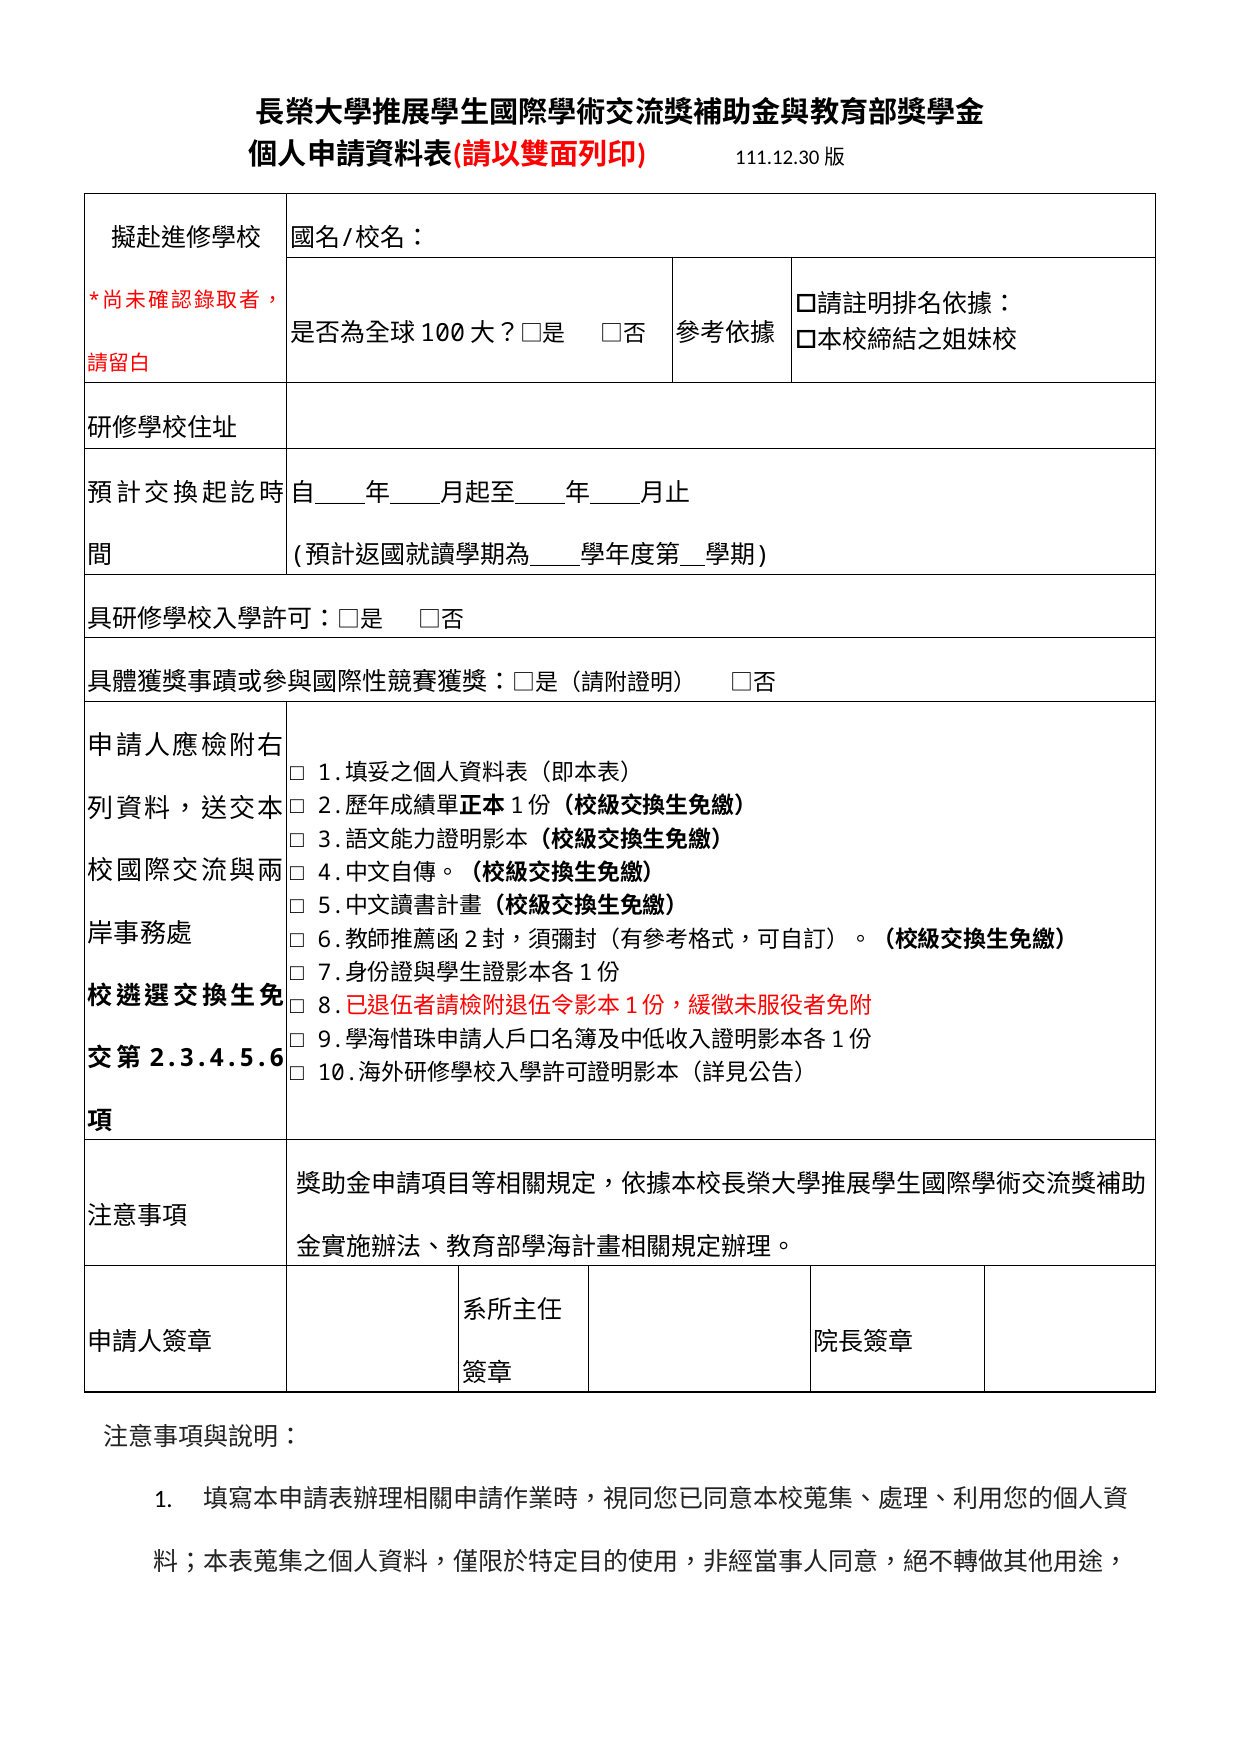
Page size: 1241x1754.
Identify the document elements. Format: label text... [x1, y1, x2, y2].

table_cell 獎助金申請項目等相關規定，依據本校長榮大學推展學生國際學術交流獎補助金實施辦法、教育部學海計畫相關規定辦理。 [287, 1140, 1155, 1265]
table_cell 請註明排名依據： 本校締結之姐妹校 [792, 258, 1155, 382]
table_cell 是否為全球100大？□是 □否 [287, 258, 672, 382]
table_cell 系所主任簽章 [459, 1266, 588, 1391]
table_cell 院長簽章 [811, 1266, 984, 1391]
table_cell 自＿＿年＿＿月起至＿＿年＿＿月止 (預計返國就讀學期為＿＿學年度第＿學期) [287, 449, 1155, 574]
table_cell 擬赴進修學校 *尚未確認錄取者，請留白 [85, 194, 286, 382]
table_cell [985, 1266, 1155, 1391]
table_cell 具研修學校入學許可：□是 □否 [85, 575, 1155, 637]
table_cell 參考依據 [673, 258, 791, 382]
text 注意事項與說明： [103, 1393, 1137, 1455]
table_cell [589, 1266, 810, 1391]
table_cell 預計交換起訖時間 [85, 449, 286, 574]
table_cell 注意事項 [85, 1140, 286, 1265]
table_cell 申請人應檢附右列資料，送交本校國際交流與兩岸事務處 校遴選交換生免交第2.3.4.5.6項 [85, 702, 286, 1139]
table_cell 具體獲獎事蹟或參與國際性競賽獲獎：□是（請附證明） □否 [85, 638, 1155, 701]
table_cell 申請人簽章 [85, 1266, 286, 1391]
table_cell 研修學校住址 [85, 383, 286, 448]
list 填寫本申請表辦理相關申請作業時，視同您已同意本校蒐集、處理、利用您的個人資料；本表蒐集之個人資料，僅限於特定目的使用，非經當事人同意，絕不轉做其他用途， [153, 1455, 1137, 1580]
table_cell [287, 1266, 458, 1391]
table_cell □ 1.填妥之個人資料表（即本表） □ 2.歷年成績單正本1份（校級交換生免繳） □ 3.語文能力證明影本（校級交換生免繳） □ 4.中文自傳。（校級交換生免繳） □ 5.中文讀書計畫（校級交換生免繳） □ 6.教師推薦函2封，須彌封（有參考格式，可自訂）。（校級交換生免繳） □ 7.身份證與學生證影本各1份 □ 8.已退伍者請檢附退伍令影本1份，緩徵未服役者免附 □ 9.學海惜珠申請人戶口名簿及中低收入證明影本各1份 □ 10.海外研修學校入學許可證明影本（詳見公告） [287, 702, 1155, 1139]
table_cell 國名/校名： [287, 194, 1155, 257]
table_cell [287, 383, 1155, 448]
